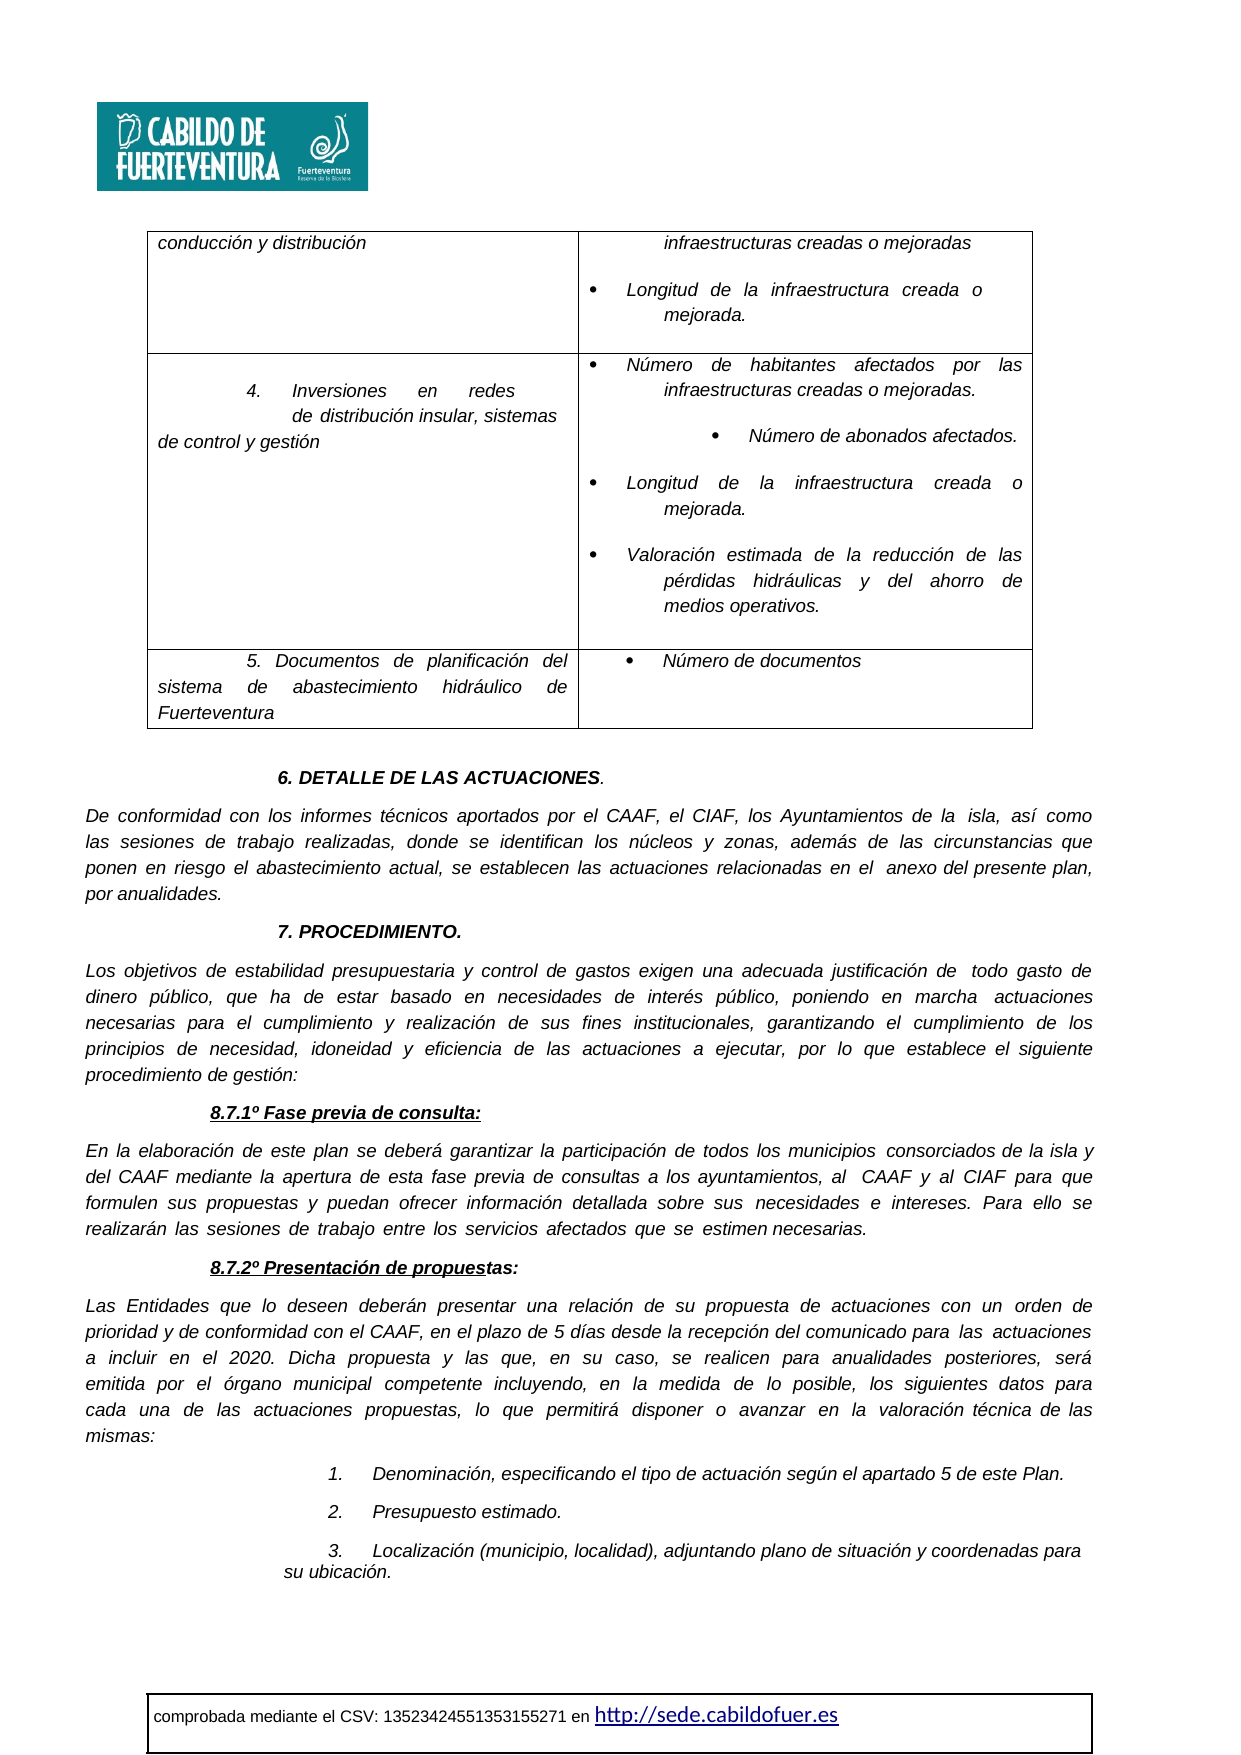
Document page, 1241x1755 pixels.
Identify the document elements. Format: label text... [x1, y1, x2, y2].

text Los objetivos de estabilidad presupuestaria y control de gastos exigen una adecuada justificación de todo gasto de dinero público, que ha de estar basado en necesidades de interés público, poniendo en marcha actuaciones necesarias para el cumplimiento y realización de sus fines institucionales, garantizando el cumplimiento de los principios de necesidad, idoneidad y eficiencia de las actuaciones a ejecutar, por lo que establece el siguiente procedimiento de gestión: [85, 960, 1093, 1085]
list DETALLE DE LAS ACTUACIONES. [277, 767, 1107, 788]
table_cell Número de habitantes afectados por las infraestructuras creadas o mejoradas. Número de abonados afectados. Longitud de la infraestructura creada o mejorada. Valoración estimada de la reducción de las pérdidas hidráulicas y del ahorro de medios operativos. [579, 354, 1032, 649]
list º Presentación de propuestas: [210, 1257, 1107, 1278]
table_cell 5. Documentos de planificación del sistema de abastecimiento hidráulico de Fuerteventura [148, 650, 578, 727]
list Presupuesto estimado. [239, 1501, 1107, 1523]
list Localización (municipio, localidad), adjuntando plano de situación y coordenadas para su ubicación. [239, 1540, 1107, 1583]
list Denominación, especificando el tipo de actuación según el apartado 5 de este Plan. [239, 1463, 1107, 1484]
table_header conducción y distribución [148, 232, 578, 352]
text En la elaboración de este plan se deberá garantizar la participación de todos los municipios consorciados de la isla y del CAAF mediante la apertura de esta fase previa de consultas a los ayuntamientos, al CAAF y al CIAF para que formulen sus propuestas y puedan ofrecer información detallada sobre sus necesidades e intereses. Para ello se realizarán las sesiones de trabajo entre los servicios afectados que se estimen necesarias. [85, 1140, 1093, 1240]
list º Fase previa de consulta: [210, 1102, 1107, 1123]
table_cell Número de documentos [579, 650, 1032, 727]
table_header infraestructuras creadas o mejoradas Longitud de la infraestructura creada o mejorada. [579, 232, 1032, 352]
list PROCEDIMIENTO. [277, 921, 1107, 943]
text Las Entidades que lo deseen deberán presentar una relación de su propuesta de actuaciones con un orden de prioridad y de conformidad con el CAAF, en el plazo de 5 días desde la recepción del comunicado para las actuaciones a incluir en el 2020. Dicha propuesta y las que, en su caso, se realicen para anualidades posteriores, será emitida por el órgano municipal competente incluyendo, en la medida de lo posible, los siguientes datos para cada una de las actuaciones propuestas, lo que permitirá disponer o avanzar en la valoración técnica de las mismas: [85, 1295, 1093, 1446]
table_cell 4. Inversiones en redes de distribución insular, sistemas de control y gestión [148, 354, 578, 649]
text De conformidad con los informes técnicos aportados por el CAAF, el CIAF, los Ayuntamientos de la isla, así como las sesiones de trabajo realizadas, donde se identifican los núcleos y zonas, además de las circunstancias que ponen en riesgo el abastecimiento actual, se establecen las actuaciones relacionadas en el anexo del presente plan, por anualidades. [85, 805, 1093, 904]
